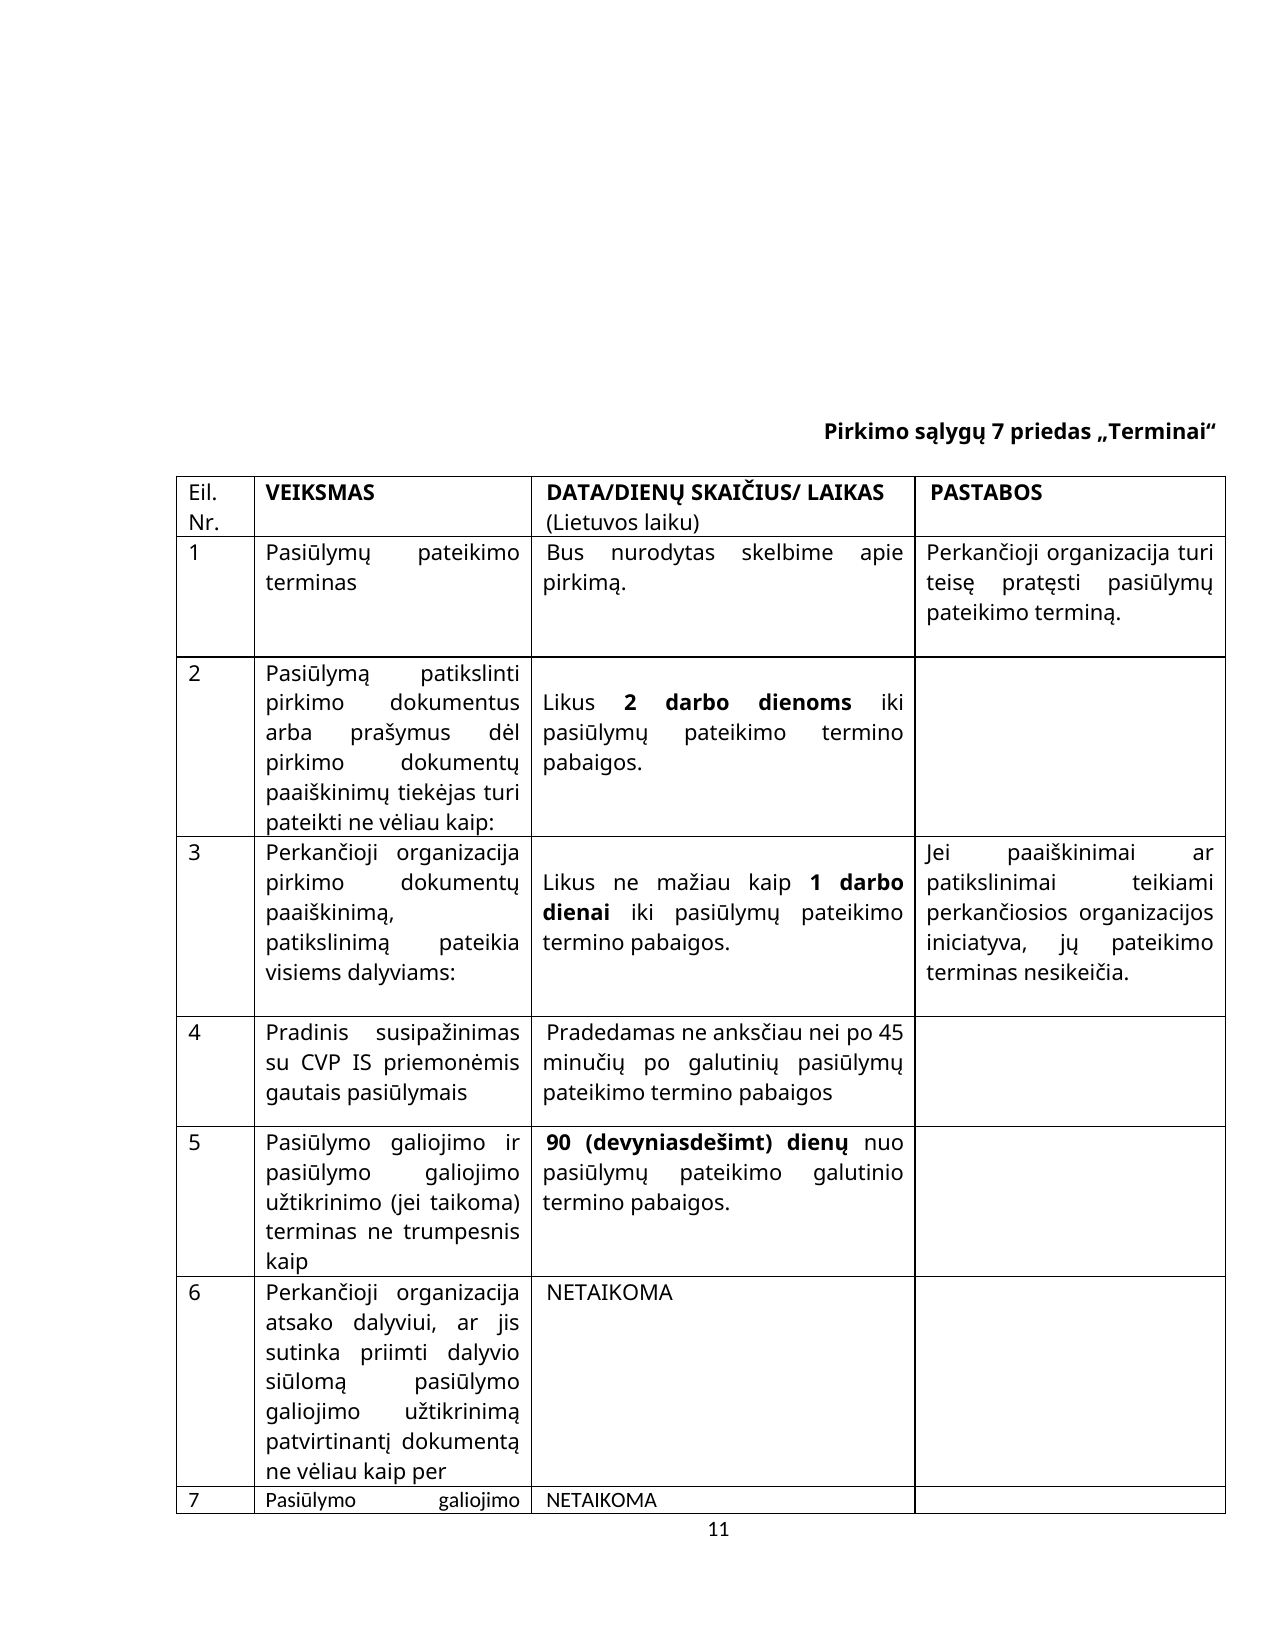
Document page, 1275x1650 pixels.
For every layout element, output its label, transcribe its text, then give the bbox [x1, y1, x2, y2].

table_cell Likus ne mažiau kaip 1 darbo dienai iki pasiūlymų pateikimo termino pabaigos. [532, 837, 914, 1016]
table_cell 5 [177, 1127, 254, 1276]
table_cell Perkančioji organizacija pirkimo dokumentų paaiškinimą, patikslinimą pateikia visiems dalyviams: [255, 837, 531, 1016]
text Pirkimo sąlygų 7 priedas „Terminai“ [148, 416, 1216, 446]
table_cell Pasiūlymų pateikimo terminas [255, 537, 531, 656]
table_cell 2 [177, 658, 254, 836]
table_header VEIKSMAS [255, 477, 531, 536]
table_cell 90 (devyniasdešimt) dienų nuo pasiūlymų pateikimo galutinio termino pabaigos. [532, 1127, 914, 1276]
table_cell [916, 658, 1225, 836]
table_cell Perkančioji organizacija turi teisę pratęsti pasiūlymų pateikimo terminą. [916, 537, 1225, 656]
table_cell 1 [177, 537, 254, 656]
table_cell [916, 1277, 1225, 1486]
table_cell Pasiūlymo galiojimo [255, 1487, 531, 1513]
table_cell Perkančioji organizacija atsako dalyviui, ar jis sutinka priimti dalyvio siūlomą pasiūlymo galiojimo užtikrinimą patvirtinantį dokumentą ne vėliau kaip per [255, 1277, 531, 1486]
table_cell 4 [177, 1017, 254, 1126]
table_cell Jei paaiškinimai ar patikslinimai teikiami perkančiosios organizacijos iniciatyva, jų pateikimo terminas nesikeičia. [916, 837, 1225, 1016]
table_cell Pradinis susipažinimas su CVP IS priemonėmis gautais pasiūlymais [255, 1017, 531, 1126]
table_header DATA/DIENŲ SKAIČIUS/ LAIKAS (Lietuvos laiku) [532, 477, 914, 536]
table_cell [916, 1127, 1225, 1276]
table_cell Pradedamas ne anksčiau nei po 45 minučių po galutinių pasiūlymų pateikimo termino pabaigos [532, 1017, 914, 1126]
table_cell Bus nurodytas skelbime apie pirkimą. [532, 537, 914, 656]
table_header PASTABOS [916, 477, 1225, 536]
table_cell NETAIKOMA [532, 1277, 914, 1486]
table_cell [916, 1487, 1225, 1513]
table_cell Pasiūlymą patikslinti pirkimo dokumentus arba prašymus dėl pirkimo dokumentų paaiškinimų tiekėjas turi pateikti ne vėliau kaip: [255, 658, 531, 836]
table_cell 6 [177, 1277, 254, 1486]
table_header Eil. Nr. [177, 477, 254, 536]
table_cell Likus 2 darbo dienoms iki pasiūlymų pateikimo termino pabaigos. [532, 658, 914, 836]
table_cell 7 [177, 1487, 254, 1513]
table_cell Pasiūlymo galiojimo ir pasiūlymo galiojimo užtikrinimo (jei taikoma) terminas ne trumpesnis kaip [255, 1127, 531, 1276]
table_cell NETAIKOMA [532, 1487, 914, 1513]
table_cell 3 [177, 837, 254, 1016]
table_cell [916, 1017, 1225, 1126]
